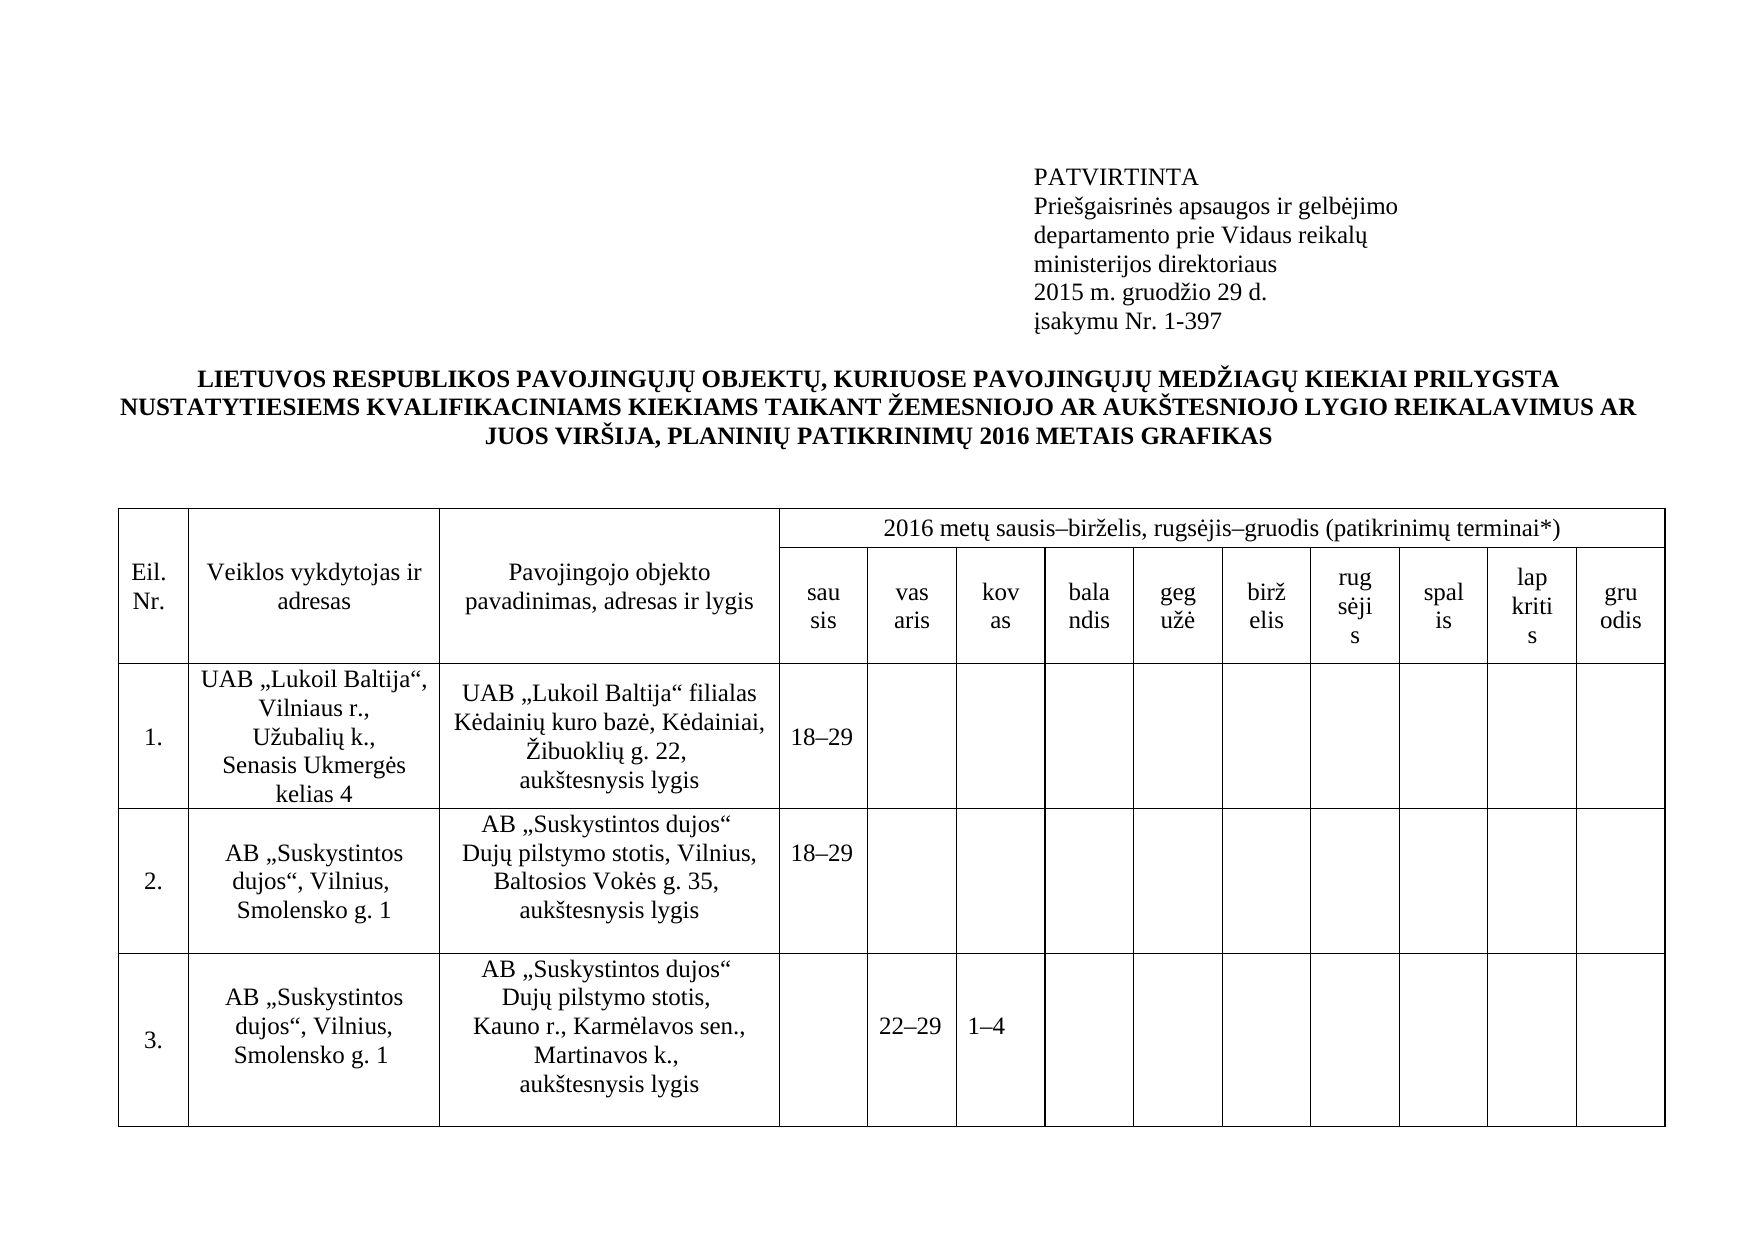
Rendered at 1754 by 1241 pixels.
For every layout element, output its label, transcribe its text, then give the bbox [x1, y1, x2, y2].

text PATVIRTINTA [118, 162, 1639, 191]
table_cell [1046, 809, 1133, 953]
table_header Eil. Nr. [119, 509, 188, 663]
table_cell kovas [957, 548, 1044, 663]
table_cell [1311, 954, 1399, 1126]
table_cell birželis [1223, 548, 1310, 663]
table_cell UAB „Lukoil Baltija“ filialas Kėdainių kuro bazė, Kėdainiai, Žibuoklių g. 22, aukštesnysis lygis [440, 664, 779, 808]
table_cell spalis [1400, 548, 1487, 663]
table_cell [1577, 809, 1664, 953]
table_cell [1488, 809, 1576, 953]
table_cell 18–29 [780, 809, 867, 953]
table_cell [1400, 664, 1487, 808]
table_cell [1134, 954, 1222, 1126]
table_cell 1–4 [957, 954, 1044, 1126]
table_cell [1400, 809, 1487, 953]
table_header Pavojingojo objekto pavadinimas, adresas ir lygis [440, 509, 779, 663]
table_cell 3. [119, 954, 188, 1126]
table_cell [1223, 809, 1310, 953]
table_cell balandis [1046, 548, 1133, 663]
table_cell [1577, 664, 1664, 808]
table_cell 22–29 [868, 954, 956, 1126]
table_cell [780, 954, 867, 1126]
table_cell AB „Suskystintos dujos“, Vilnius, Smolensko g. 1 [189, 954, 439, 1126]
table_header Veiklos vykdytojas ir adresas [189, 509, 439, 663]
table_cell gruodis [1577, 548, 1664, 663]
table_cell vasaris [868, 548, 956, 663]
table_cell [1400, 954, 1487, 1126]
table_cell [1046, 954, 1133, 1126]
table_cell [1134, 664, 1222, 808]
table_cell 18–29 [780, 664, 867, 808]
table_cell [1046, 664, 1133, 808]
table_cell 2. [119, 809, 188, 953]
table_cell [957, 809, 1044, 953]
text ministerijos direktoriaus [118, 249, 1639, 277]
table_cell rugsėjis [1311, 548, 1399, 663]
table_cell [1577, 954, 1664, 1126]
text LIETUVOS RESPUBLIKOS PAVOJINGŲJŲ OBJEKTŲ, KURIUOSE PAVOJINGŲJŲ MEDŽIAGŲ KIEKIAI PRILYGSTA NUSTATYTIESIEMS KVALIFIKACINIAMS KIEKIAMS TAIKANT ŽEMESNIOJO AR AUKŠTESNIOJO LYGIO REIKALAVIMUS AR JUOS VIRŠIJA, PLANINIŲ PATIKRINIMŲ 2016 METAIS GRAFIKAS [118, 364, 1639, 450]
table_cell UAB „Lukoil Baltija“, Vilniaus r., Užubalių k., Senasis Ukmergės kelias 4 [189, 664, 439, 808]
table_cell [1488, 954, 1576, 1126]
text departamento prie Vidaus reikalų [118, 220, 1639, 249]
table_cell [1134, 809, 1222, 953]
table_cell [1223, 954, 1310, 1126]
table_cell [957, 664, 1044, 808]
table_cell gegužė [1134, 548, 1222, 663]
table_cell AB „Suskystintos dujos“, Vilnius, Smolensko g. 1 [189, 809, 439, 953]
table_cell [1311, 809, 1399, 953]
table_cell lapkritis [1488, 548, 1576, 663]
table_cell 1. [119, 664, 188, 808]
table_cell [868, 809, 956, 953]
table_cell AB „Suskystintos dujos“ Dujų pilstymo stotis, Kauno r., Karmėlavos sen., Martinavos k., aukštesnysis lygis [440, 954, 779, 1126]
table_cell AB „Suskystintos dujos“ Dujų pilstymo stotis, Vilnius, Baltosios Vokės g. 35, aukštesnysis lygis [440, 809, 779, 953]
text 2015 m. gruodžio 29 d. [118, 277, 1639, 306]
table_cell sausis [780, 548, 867, 663]
text įsakymu Nr. 1-397 [118, 306, 1639, 335]
table_cell [1223, 664, 1310, 808]
table_cell [1488, 664, 1576, 808]
table_header 2016 metų sausis–birželis, rugsėjis–gruodis (patikrinimų terminai*) [780, 509, 1664, 547]
table_cell [868, 664, 956, 808]
text Priešgaisrinės apsaugos ir gelbėjimo [118, 191, 1639, 220]
table_cell [1311, 664, 1399, 808]
